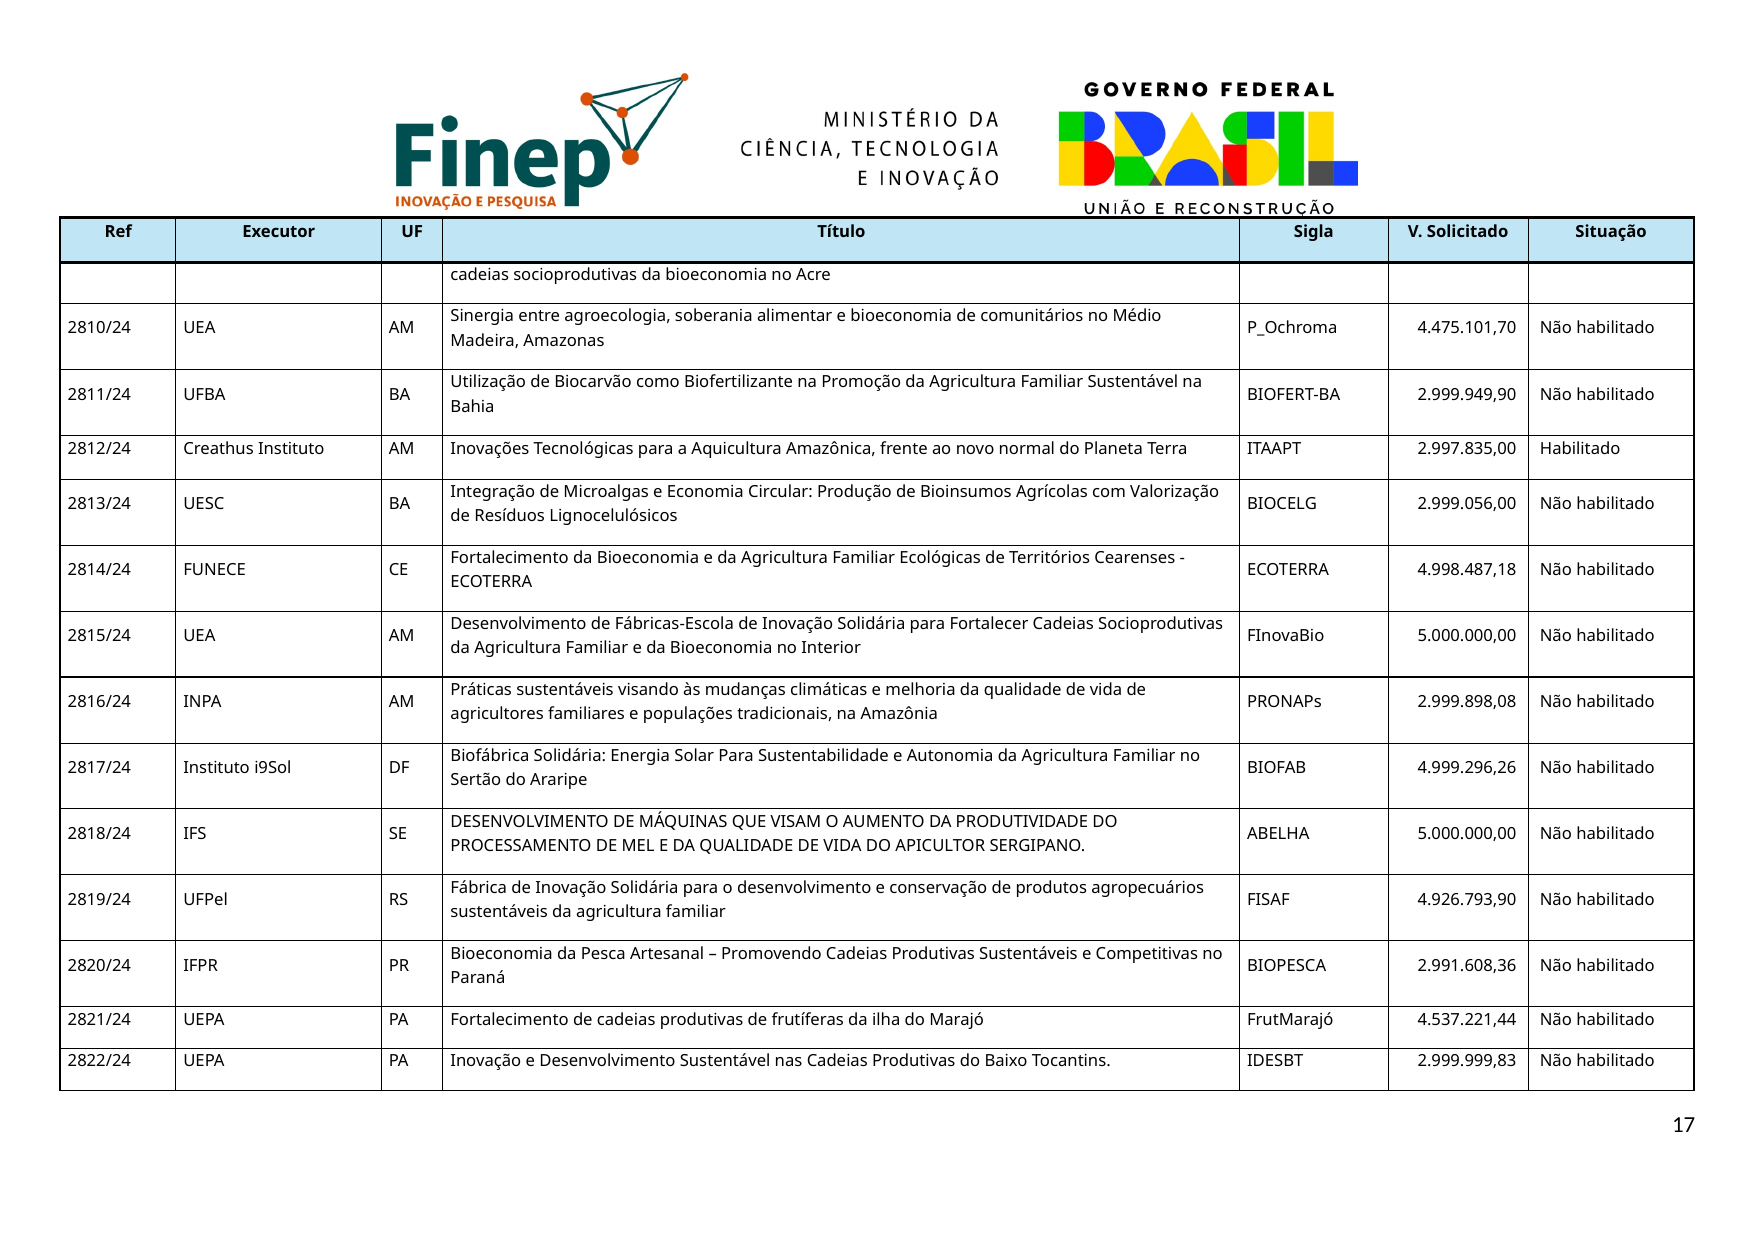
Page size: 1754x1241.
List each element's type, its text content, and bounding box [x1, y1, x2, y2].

table_cell [1529, 264, 1693, 303]
table_cell PR [382, 941, 442, 1006]
table_cell 2.999.898,08 [1389, 678, 1528, 742]
table_cell Inovações Tecnológicas para a Aquicultura Amazônica, frente ao novo normal do Planeta Terra [443, 436, 1239, 479]
table_header Sigla [1240, 219, 1388, 261]
table_cell 2820/24 [61, 941, 175, 1006]
table_header Situação [1529, 219, 1693, 261]
table_cell AM [382, 612, 442, 676]
table_cell Sinergia entre agroecologia, soberania alimentar e bioeconomia de comunitários no Médio Madeira, Amazonas [443, 304, 1239, 369]
table_cell 2810/24 [61, 304, 175, 369]
table_header UF [382, 219, 442, 261]
table_cell Não habilitado [1529, 546, 1693, 611]
table_cell 4.926.793,90 [1389, 875, 1528, 940]
table_cell UFPel [176, 875, 381, 940]
table_cell PA [382, 1049, 442, 1089]
table_cell AM [382, 678, 442, 742]
table_cell BIOFAB [1240, 744, 1388, 808]
table_cell 2822/24 [61, 1049, 175, 1089]
table_header Ref [61, 219, 175, 261]
table_cell 2.991.608,36 [1389, 941, 1528, 1006]
table_cell Não habilitado [1529, 809, 1693, 874]
table_header V. Solicitado [1389, 219, 1528, 261]
table_cell Integração de Microalgas e Economia Circular: Produção de Bioinsumos Agrícolas com Valorização de Resíduos Lignocelulósicos [443, 480, 1239, 544]
table_cell IDESBT [1240, 1049, 1388, 1089]
table_cell RS [382, 875, 442, 940]
table_cell BIOCELG [1240, 480, 1388, 544]
table_cell 5.000.000,00 [1389, 809, 1528, 874]
table_cell 2812/24 [61, 436, 175, 479]
table_cell UFBA [176, 370, 381, 435]
table_cell Habilitado [1529, 436, 1693, 479]
table_cell Não habilitado [1529, 1049, 1693, 1089]
table_cell IFS [176, 809, 381, 874]
table_cell Não habilitado [1529, 875, 1693, 940]
table_cell 2.997.835,00 [1389, 436, 1528, 479]
table_cell FUNECE [176, 546, 381, 611]
table_cell 2818/24 [61, 809, 175, 874]
table_cell FrutMarajó [1240, 1007, 1388, 1048]
table_cell UEA [176, 612, 381, 676]
table_cell Não habilitado [1529, 304, 1693, 369]
table_cell UEA [176, 304, 381, 369]
table_cell UEPA [176, 1007, 381, 1048]
table_cell Não habilitado [1529, 678, 1693, 742]
table_cell ECOTERRA [1240, 546, 1388, 611]
table_cell [382, 264, 442, 303]
table_cell FISAF [1240, 875, 1388, 940]
table_cell Não habilitado [1529, 744, 1693, 808]
table_cell SE [382, 809, 442, 874]
table_cell [176, 264, 381, 303]
table_cell DF [382, 744, 442, 808]
table_cell [61, 264, 175, 303]
table_cell BA [382, 480, 442, 544]
table_cell Não habilitado [1529, 612, 1693, 676]
table_cell 2811/24 [61, 370, 175, 435]
table_cell Fortalecimento da Bioeconomia e da Agricultura Familiar Ecológicas de Territórios Cearenses - ECOTERRA [443, 546, 1239, 611]
table_cell 2816/24 [61, 678, 175, 742]
table_cell Biofábrica Solidária: Energia Solar Para Sustentabilidade e Autonomia da Agricultura Familiar no Sertão do Araripe [443, 744, 1239, 808]
table_cell [1389, 264, 1528, 303]
table_cell Fábrica de Inovação Solidária para o desenvolvimento e conservação de produtos agropecuários sustentáveis da agricultura familiar [443, 875, 1239, 940]
table_cell CE [382, 546, 442, 611]
table_cell INPA [176, 678, 381, 742]
table_cell 2821/24 [61, 1007, 175, 1048]
table_cell Práticas sustentáveis visando às mudanças climáticas e melhoria da qualidade de vida de agricultores familiares e populações tradicionais, na Amazônia [443, 678, 1239, 742]
table_cell Não habilitado [1529, 480, 1693, 544]
table_cell 2.999.949,90 [1389, 370, 1528, 435]
table_cell BIOPESCA [1240, 941, 1388, 1006]
table_cell 5.000.000,00 [1389, 612, 1528, 676]
table_cell AM [382, 304, 442, 369]
table_cell AM [382, 436, 442, 479]
table_cell 2817/24 [61, 744, 175, 808]
table_cell Não habilitado [1529, 370, 1693, 435]
table_cell UEPA [176, 1049, 381, 1089]
table_cell 2813/24 [61, 480, 175, 544]
table_cell BA [382, 370, 442, 435]
table_cell Não habilitado [1529, 941, 1693, 1006]
table_header Título [443, 219, 1239, 261]
table_cell FInovaBio [1240, 612, 1388, 676]
table_cell PA [382, 1007, 442, 1048]
table_cell 4.475.101,70 [1389, 304, 1528, 369]
table_cell 2.999.056,00 [1389, 480, 1528, 544]
table_cell PRONAPs [1240, 678, 1388, 742]
table_cell 2814/24 [61, 546, 175, 611]
table_cell IFPR [176, 941, 381, 1006]
table_cell cadeias socioprodutivas da bioeconomia no Acre [443, 264, 1239, 303]
table_cell Instituto i9Sol [176, 744, 381, 808]
table_cell Bioeconomia da Pesca Artesanal – Promovendo Cadeias Produtivas Sustentáveis e Competitivas no Paraná [443, 941, 1239, 1006]
table_cell 2819/24 [61, 875, 175, 940]
table_cell Fortalecimento de cadeias produtivas de frutíferas da ilha do Marajó [443, 1007, 1239, 1048]
table_header Executor [176, 219, 381, 261]
table_cell 4.999.296,26 [1389, 744, 1528, 808]
table_cell Desenvolvimento de Fábricas-Escola de Inovação Solidária para Fortalecer Cadeias Socioprodutivas da Agricultura Familiar e da Bioeconomia no Interior [443, 612, 1239, 676]
table_cell Não habilitado [1529, 1007, 1693, 1048]
table_cell Utilização de Biocarvão como Biofertilizante na Promoção da Agricultura Familiar Sustentável na Bahia [443, 370, 1239, 435]
table_cell 2.999.999,83 [1389, 1049, 1528, 1089]
table_cell ITAAPT [1240, 436, 1388, 479]
table_cell 4.537.221,44 [1389, 1007, 1528, 1048]
table_cell BIOFERT-BA [1240, 370, 1388, 435]
table_cell DESENVOLVIMENTO DE MÁQUINAS QUE VISAM O AUMENTO DA PRODUTIVIDADE DO PROCESSAMENTO DE MEL E DA QUALIDADE DE VIDA DO APICULTOR SERGIPANO. [443, 809, 1239, 874]
table_cell [1240, 264, 1388, 303]
table_cell Inovação e Desenvolvimento Sustentável nas Cadeias Produtivas do Baixo Tocantins. [443, 1049, 1239, 1089]
table_cell ABELHA [1240, 809, 1388, 874]
table_cell Creathus Instituto [176, 436, 381, 479]
table_cell P_Ochroma [1240, 304, 1388, 369]
table_cell 2815/24 [61, 612, 175, 676]
table_cell UESC [176, 480, 381, 544]
table_cell 4.998.487,18 [1389, 546, 1528, 611]
